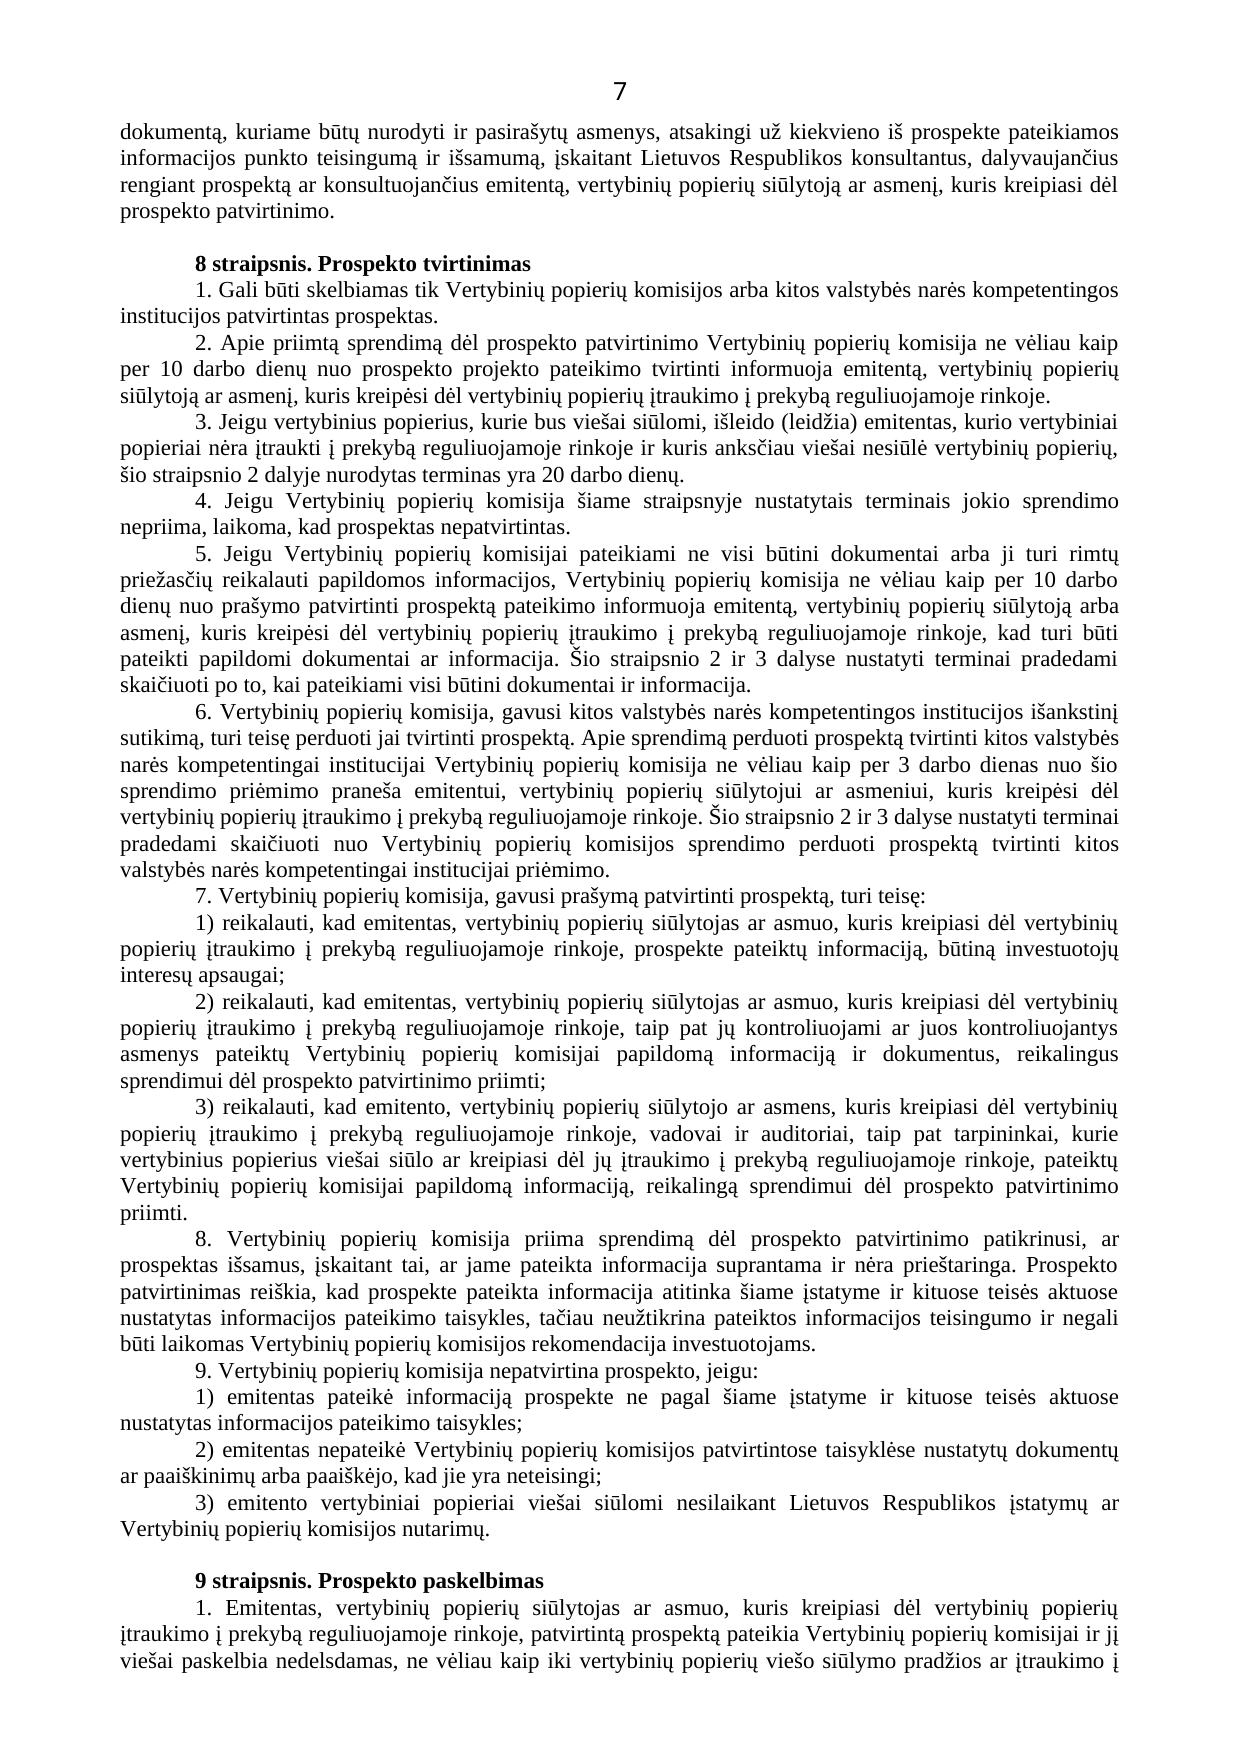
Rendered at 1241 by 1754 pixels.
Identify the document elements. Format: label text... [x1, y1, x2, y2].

text 7. Vertybinių popierių komisija, gavusi prašymą patvirtinti prospektą, turi teisę: [120, 882, 1120, 909]
text 1. Gali būti skelbiamas tik Vertybinių popierių komisijos arba kitos valstybės narės kompetentingos institucijos patvirtintas prospektas. [120, 276, 1120, 329]
text 6. Vertybinių popierių komisija, gavusi kitos valstybės narės kompetentingos institucijos išankstinį sutikimą, turi teisę perduoti jai tvirtinti prospektą. Apie sprendimą perduoti prospektą tvirtinti kitos valstybės narės kompetentingai institucijai Vertybinių popierių komisija ne vėliau kaip per 3 darbo dienas nuo šio sprendimo priėmimo praneša emitentui, vertybinių popierių siūlytojui ar asmeniui, kuris kreipėsi dėl vertybinių popierių įtraukimo į prekybą reguliuojamoje rinkoje. Šio straipsnio 2 ir 3 dalyse nustatyti terminai pradedami skaičiuoti nuo Vertybinių popierių komisijos sprendimo perduoti prospektą tvirtinti kitos valstybės narės kompetentingai institucijai priėmimo. [120, 698, 1120, 882]
text 8 straipsnis. Prospekto tvirtinimas [120, 250, 1120, 276]
text 1. Emitentas, vertybinių popierių siūlytojas ar asmuo, kuris kreipiasi dėl vertybinių popierių įtraukimo į prekybą reguliuojamoje rinkoje, patvirtintą prospektą pateikia Vertybinių popierių komisijai ir jį viešai paskelbia nedelsdamas, ne vėliau kaip iki vertybinių popierių viešo siūlymo pradžios ar įtraukimo į [120, 1594, 1120, 1673]
text 9. Vertybinių popierių komisija nepatvirtina prospekto, jeigu: [120, 1357, 1120, 1383]
text 2. Apie priimtą sprendimą dėl prospekto patvirtinimo Vertybinių popierių komisija ne vėliau kaip per 10 darbo dienų nuo prospekto projekto pateikimo tvirtinti informuoja emitentą, vertybinių popierių siūlytoją ar asmenį, kuris kreipėsi dėl vertybinių popierių įtraukimo į prekybą reguliuojamoje rinkoje. [120, 329, 1120, 408]
text dokumentą, kuriame būtų nurodyti ir pasirašytų asmenys, atsakingi už kiekvieno iš prospekte pateikiamos informacijos punkto teisingumą ir išsamumą, įskaitant Lietuvos Respublikos konsultantus, dalyvaujančius rengiant prospektą ar konsultuojančius emitentą, vertybinių popierių siūlytoją ar asmenį, kuris kreipiasi dėl prospekto patvirtinimo. [120, 118, 1120, 223]
text 2) emitentas nepateikė Vertybinių popierių komisijos patvirtintose taisyklėse nustatytų dokumentų ar paaiškinimų arba paaiškėjo, kad jie yra neteisingi; [120, 1436, 1120, 1488]
text 3. Jeigu vertybinius popierius, kurie bus viešai siūlomi, išleido (leidžia) emitentas, kurio vertybiniai popieriai nėra įtraukti į prekybą reguliuojamoje rinkoje ir kuris anksčiau viešai nesiūlė vertybinių popierių, šio straipsnio 2 dalyje nurodytas terminas yra 20 darbo dienų. [120, 408, 1120, 487]
text 9 straipsnis. Prospekto paskelbimas [120, 1568, 1120, 1594]
text 1) reikalauti, kad emitentas, vertybinių popierių siūlytojas ar asmuo, kuris kreipiasi dėl vertybinių popierių įtraukimo į prekybą reguliuojamoje rinkoje, prospekte pateiktų informaciją, būtiną investuotojų interesų apsaugai; [120, 909, 1120, 988]
text 2) reikalauti, kad emitentas, vertybinių popierių siūlytojas ar asmuo, kuris kreipiasi dėl vertybinių popierių įtraukimo į prekybą reguliuojamoje rinkoje, taip pat jų kontroliuojami ar juos kontroliuojantys asmenys pateiktų Vertybinių popierių komisijai papildomą informaciją ir dokumentus, reikalingus sprendimui dėl prospekto patvirtinimo priimti; [120, 988, 1120, 1093]
text 5. Jeigu Vertybinių popierių komisijai pateikiami ne visi būtini dokumentai arba ji turi rimtų priežasčių reikalauti papildomos informacijos, Vertybinių popierių komisija ne vėliau kaip per 10 darbo dienų nuo prašymo patvirtinti prospektą pateikimo informuoja emitentą, vertybinių popierių siūlytoją arba asmenį, kuris kreipėsi dėl vertybinių popierių įtraukimo į prekybą reguliuojamoje rinkoje, kad turi būti pateikti papildomi dokumentai ar informacija. Šio straipsnio 2 ir 3 dalyse nustatyti terminai pradedami skaičiuoti po to, kai pateikiami visi būtini dokumentai ir informacija. [120, 540, 1120, 698]
text 8. Vertybinių popierių komisija priima sprendimą dėl prospekto patvirtinimo patikrinusi, ar prospektas išsamus, įskaitant tai, ar jame pateikta informacija suprantama ir nėra prieštaringa. Prospekto patvirtinimas reiškia, kad prospekte pateikta informacija atitinka šiame įstatyme ir kituose teisės aktuose nustatytas informacijos pateikimo taisykles, tačiau neužtikrina pateiktos informacijos teisingumo ir negali būti laikomas Vertybinių popierių komisijos rekomendacija investuotojams. [120, 1225, 1120, 1357]
text 4. Jeigu Vertybinių popierių komisija šiame straipsnyje nustatytais terminais jokio sprendimo nepriima, laikoma, kad prospektas nepatvirtintas. [120, 487, 1120, 540]
text 3) emitento vertybiniai popieriai viešai siūlomi nesilaikant Lietuvos Respublikos įstatymų ar Vertybinių popierių komisijos nutarimų. [120, 1488, 1120, 1541]
text 3) reikalauti, kad emitento, vertybinių popierių siūlytojo ar asmens, kuris kreipiasi dėl vertybinių popierių įtraukimo į prekybą reguliuojamoje rinkoje, vadovai ir auditoriai, taip pat tarpininkai, kurie vertybinius popierius viešai siūlo ar kreipiasi dėl jų įtraukimo į prekybą reguliuojamoje rinkoje, pateiktų Vertybinių popierių komisijai papildomą informaciją, reikalingą sprendimui dėl prospekto patvirtinimo priimti. [120, 1093, 1120, 1225]
text 1) emitentas pateikė informaciją prospekte ne pagal šiame įstatyme ir kituose teisės aktuose nustatytas informacijos pateikimo taisykles; [120, 1383, 1120, 1436]
